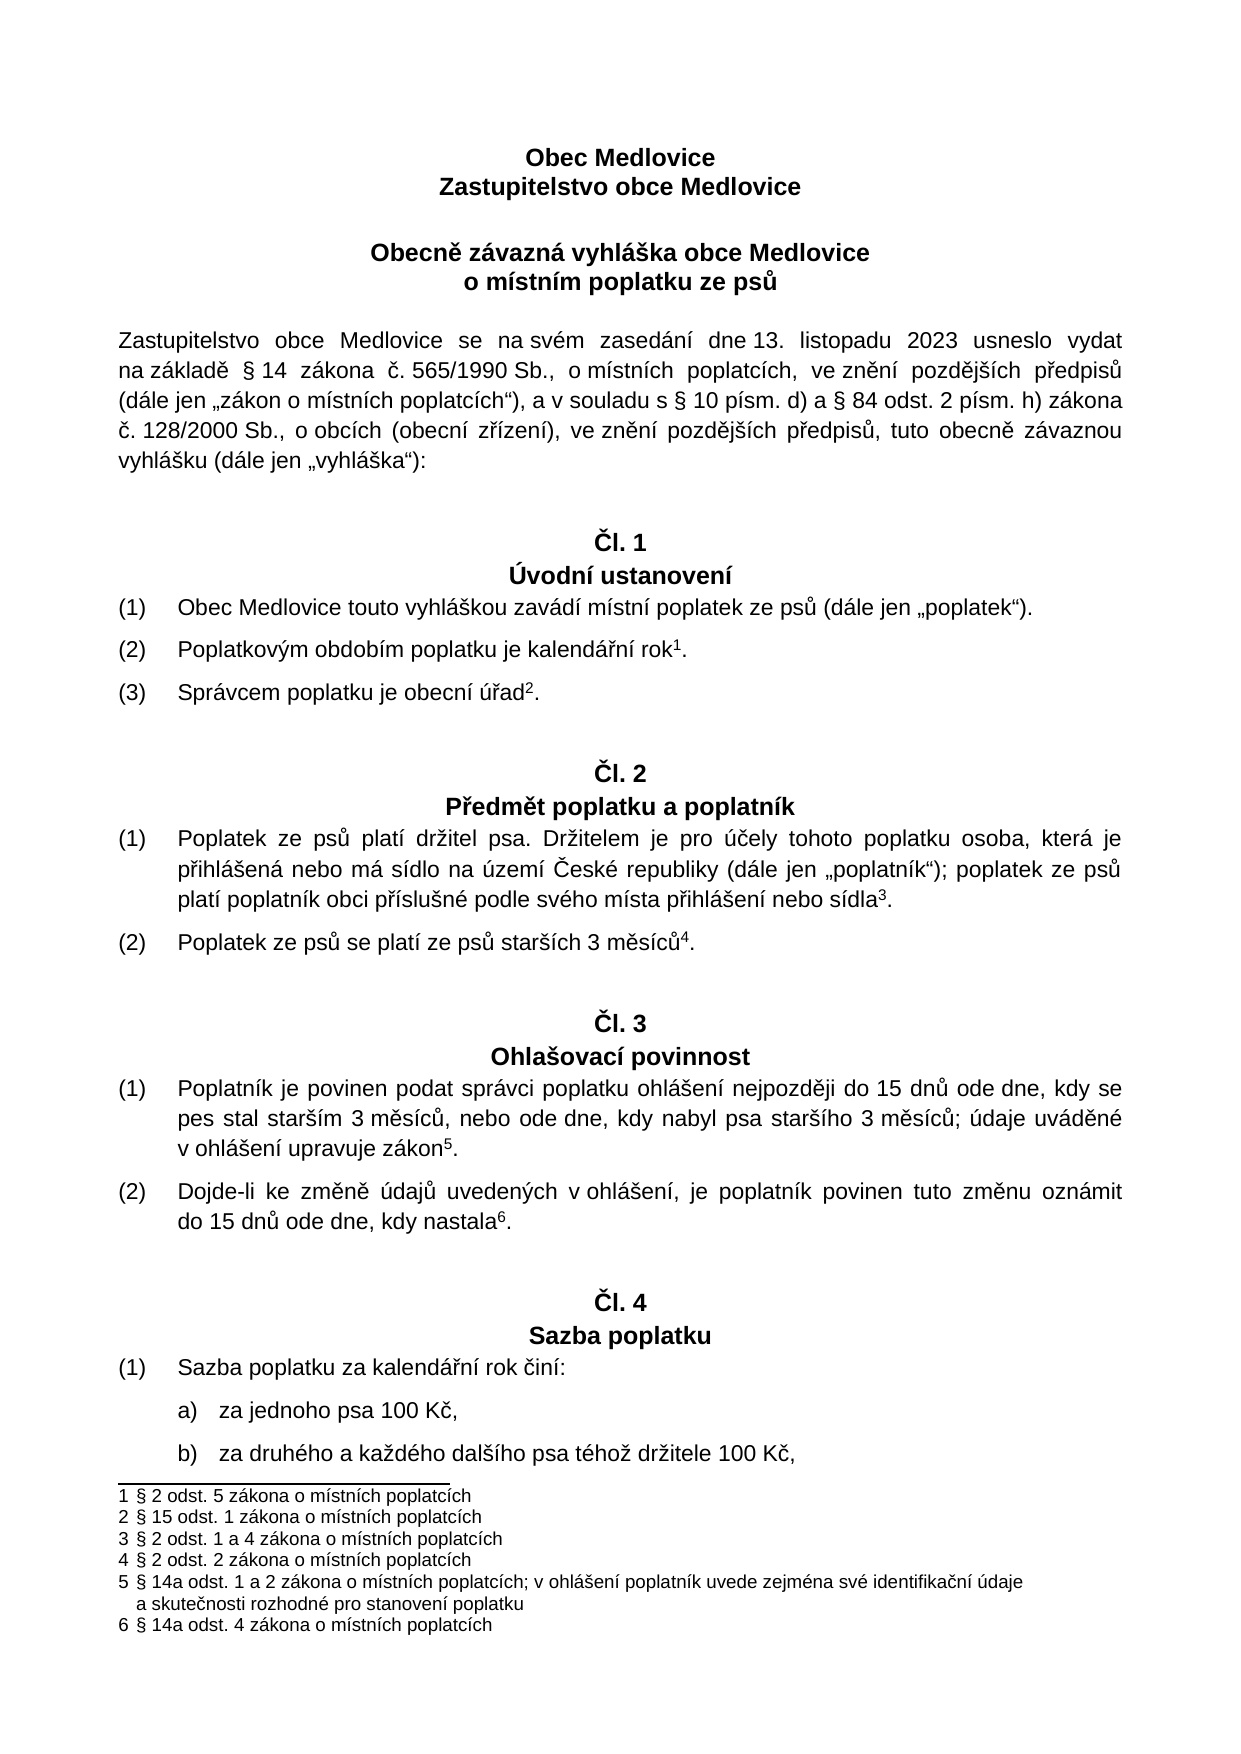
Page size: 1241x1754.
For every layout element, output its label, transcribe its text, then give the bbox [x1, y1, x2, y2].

list § 2 odst. 5 zákona o místních poplatcích [118, 1484, 1122, 1506]
list za jednoho psa 100 Kč, [177, 1397, 1122, 1423]
subtitle Obecně závazná vyhláška obce Medlovice o místním poplatku ze psů [118, 238, 1122, 295]
list Sazba poplatku za kalendářní rok činí: [118, 1354, 1122, 1381]
list Dojde-li ke změně údajů uvedených v ohlášení, je poplatník povinen tuto změnu oznámit do 15 dnů ode dne, kdy nastala. [118, 1178, 1122, 1234]
subtitle Čl. 4 Sazba poplatku [118, 1288, 1122, 1350]
list § 15 odst. 1 zákona o místních poplatcích [118, 1506, 1122, 1528]
list § 14a odst. 1 a 2 zákona o místních poplatcích; v ohlášení poplatník uvede zejména své identifikační údaje a skutečnosti rozhodné pro stanovení poplatku [118, 1571, 1122, 1614]
list § 2 odst. 1 a 4 zákona o místních poplatcích [118, 1528, 1122, 1549]
list § 14a odst. 4 zákona o místních poplatcích [118, 1614, 1122, 1635]
list za druhého a každého dalšího psa téhož držitele 100 Kč, [177, 1440, 1122, 1466]
list Správcem poplatku je obecní úřad. [118, 679, 1122, 706]
subtitle Čl. 1 Úvodní ustanovení [118, 528, 1122, 589]
subtitle Čl. 3 Ohlašovací povinnost [118, 1009, 1122, 1071]
list Poplatkovým obdobím poplatku je kalendářní rok. [118, 636, 1122, 663]
list § 2 odst. 2 zákona o místních poplatcích [118, 1549, 1122, 1571]
list Obec Medlovice touto vyhláškou zavádí místní poplatek ze psů (dále jen „poplatek“). [118, 594, 1122, 620]
list Poplatník je povinen podat správci poplatku ohlášení nejpozději do 15 dnů ode dne, kdy se pes stal starším 3 měsíců, nebo ode dne, kdy nabyl psa staršího 3 měsíců; údaje uváděné v ohlášení upravuje zákon. [118, 1075, 1122, 1162]
text Zastupitelstvo obce Medlovice se na svém zasedání dne 13. listopadu 2023 usneslo vydat na základě § 14 zákona č. 565/1990 Sb., o místních poplatcích, ve znění pozdějších předpisů (dále jen „zákon o místních poplatcích“), a v souladu s § 10 písm. d) a § 84 odst. 2 písm. h) zákona č. 128/2000 Sb., o obcích (obecní zřízení), ve znění pozdějších předpisů, tuto obecně závaznou vyhlášku (dále jen „vyhláška“): [118, 327, 1122, 474]
text Obec Medlovice Zastupitelstvo obce Medlovice [118, 143, 1122, 201]
subtitle Čl. 2 Předmět poplatku a poplatník [118, 759, 1122, 821]
list Poplatek ze psů se platí ze psů starších 3 měsíců. [118, 928, 1122, 955]
list Poplatek ze psů platí držitel psa. Držitelem je pro účely tohoto poplatku osoba, která je přihlášená nebo má sídlo na území České republiky (dále jen „poplatník“); poplatek ze psů platí poplatník obci příslušné podle svého místa přihlášení nebo sídla. [118, 825, 1122, 912]
